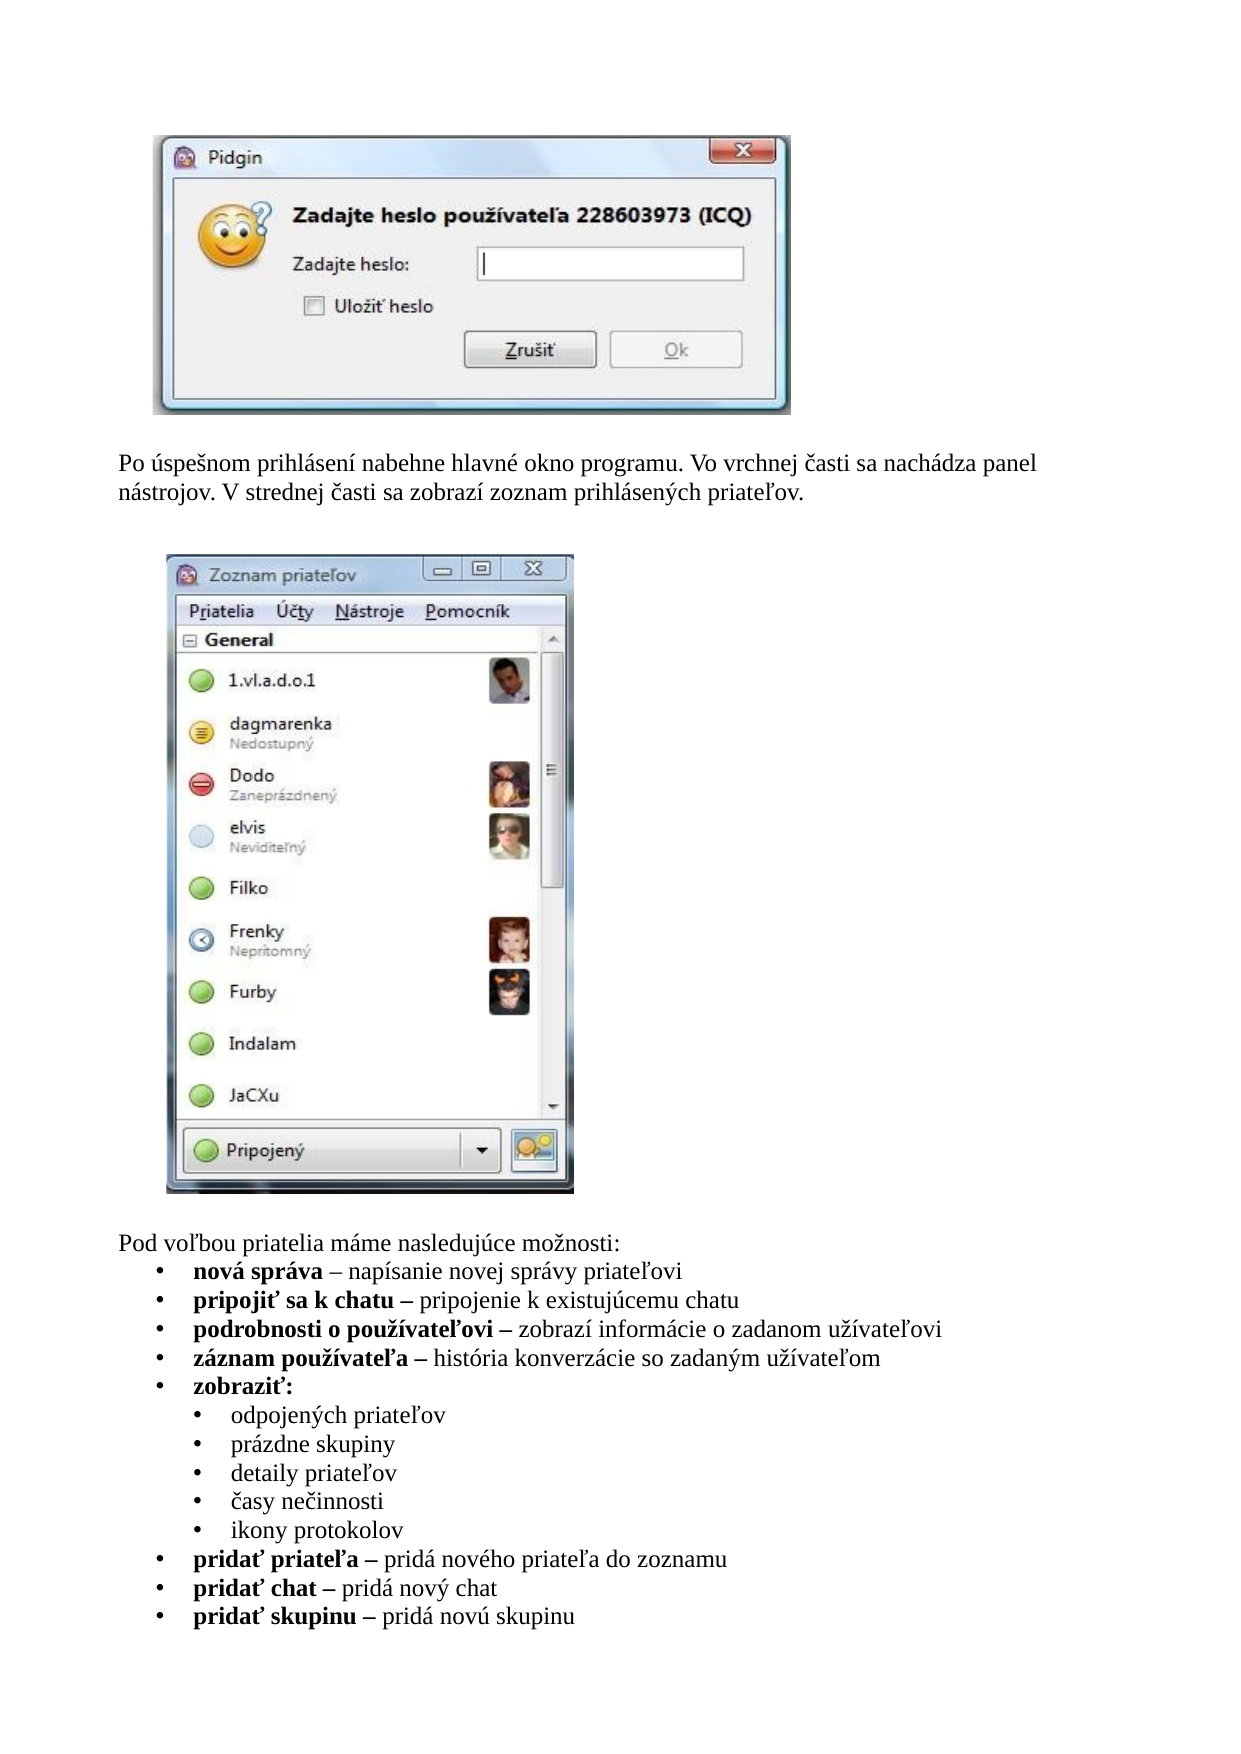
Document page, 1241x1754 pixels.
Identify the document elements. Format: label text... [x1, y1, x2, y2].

list záznam používateľa – história konverzácie so zadaným užívateľom [156, 1343, 1122, 1371]
list ikony protokolov [193, 1515, 1122, 1544]
list pridať chat – pridá nový chat [156, 1573, 1122, 1601]
list zobraziť: [156, 1371, 1122, 1400]
picture [166, 554, 574, 1194]
text Pod voľbou priatelia máme nasledujúce možnosti: [118, 1228, 1122, 1256]
list detaily priateľov [193, 1458, 1122, 1486]
list podrobnosti o používateľovi – zobrazí informácie o zadanom užívateľovi [156, 1314, 1122, 1343]
list pridať priateľa – pridá nového priateľa do zoznamu [156, 1544, 1122, 1573]
list časy nečinnosti [193, 1486, 1122, 1515]
list pridať skupinu – pridá novú skupinu [156, 1601, 1122, 1630]
list odpojených priateľov [193, 1400, 1122, 1429]
picture [152, 135, 791, 415]
text Po úspešnom prihlásení nabehne hlavné okno programu. Vo vrchnej časti sa nachádza panel nástrojov. V strednej časti sa zobrazí zoznam prihlásených priateľov. [118, 448, 1122, 506]
list nová správa – napísanie novej správy priateľovi [156, 1256, 1122, 1285]
list pripojiť sa k chatu – pripojenie k existujúcemu chatu [156, 1285, 1122, 1314]
list prázdne skupiny [193, 1429, 1122, 1458]
